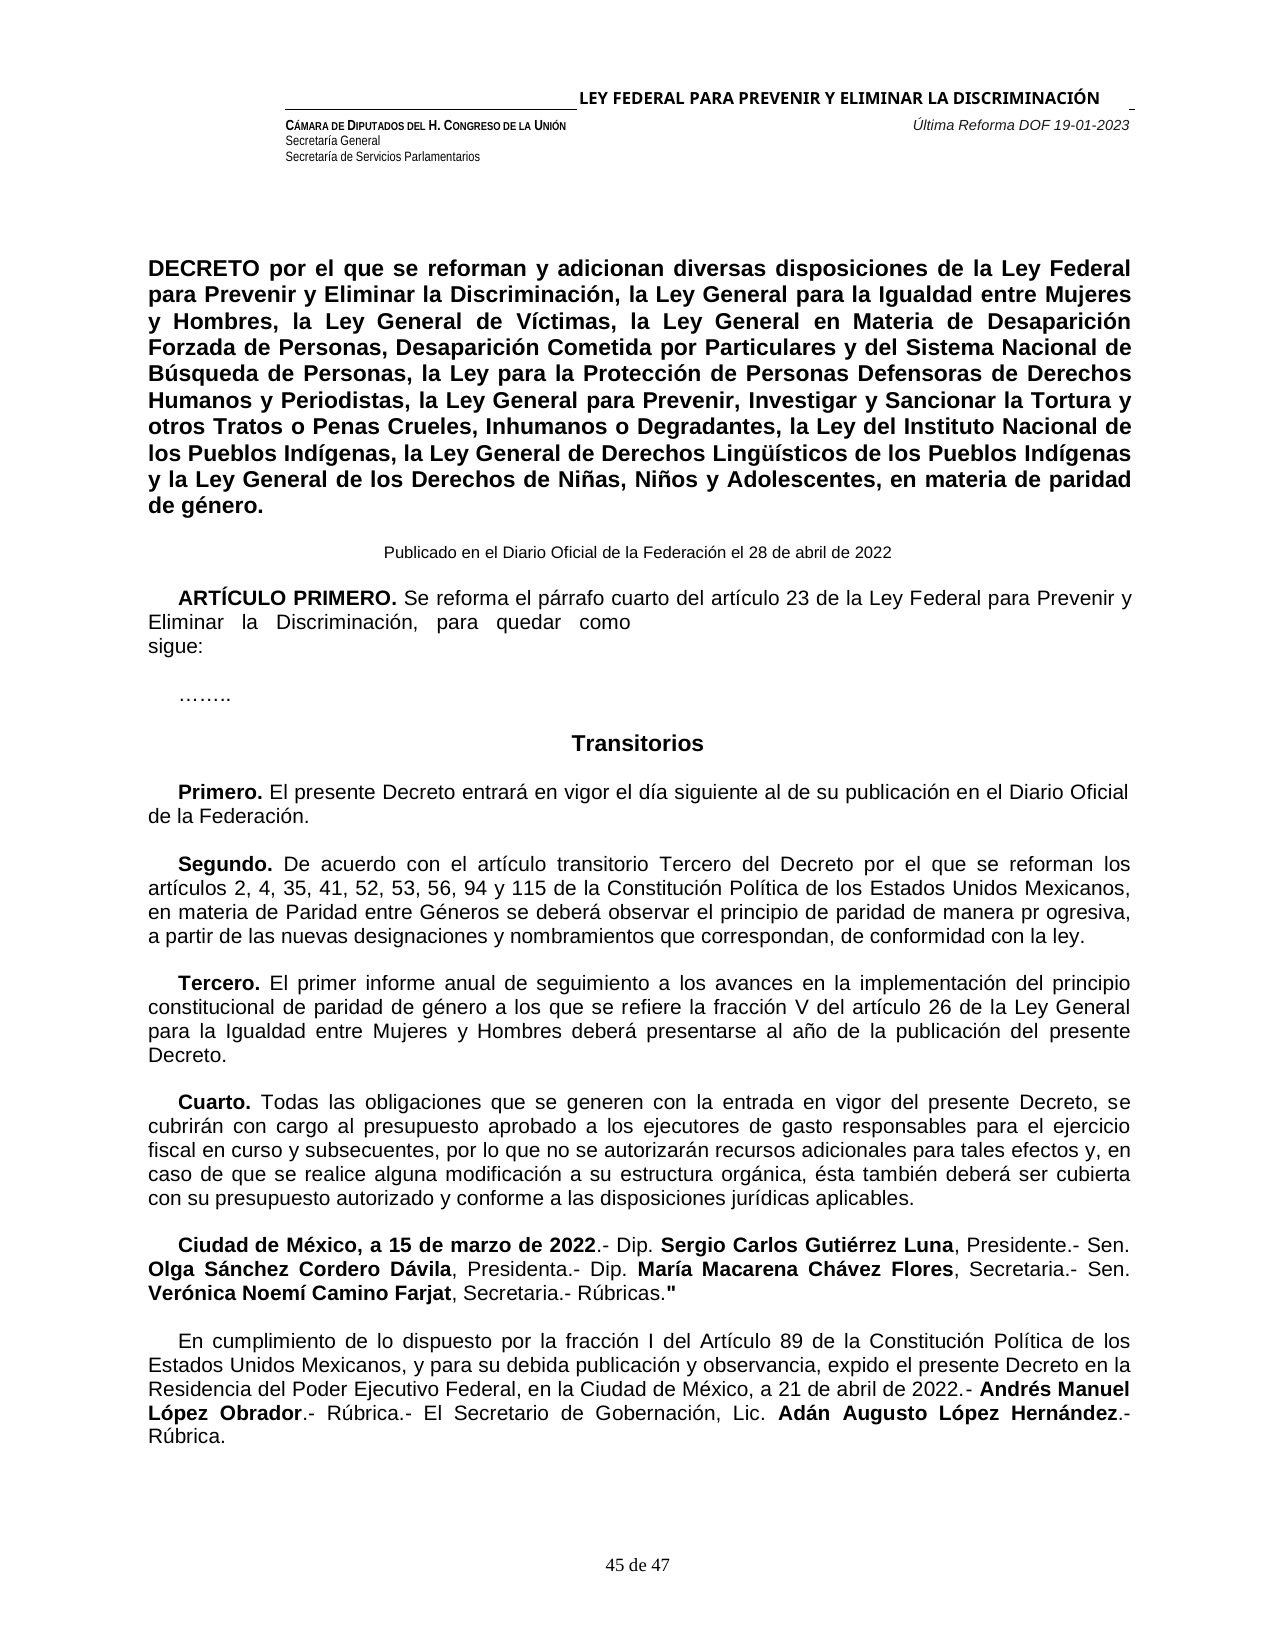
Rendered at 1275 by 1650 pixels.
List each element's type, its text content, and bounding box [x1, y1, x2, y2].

text Segundo. De acuerdo con el artículo transitorio Tercero del Decreto por el que se reforman los artículos 2, 4, 35, 41, 52, 53, 56, 94 y 115 de la Constitución Política de los Estados Unidos Mexicanos, en materia de Paridad entre Géneros se deberá observar el principio de paridad de manera pr ogresiva, a partir de las nuevas designaciones y nombramientos que correspondan, de conformidad con la ley. [148, 852, 1131, 947]
text Primero. El presente Decreto entrará en vigor el día siguiente al de su publicación en el Diario Oficial de la Federación. [148, 780, 1130, 828]
text Cuarto. Todas las obligaciones que se generen con la entrada en vigor del presente Decreto, se cubrirán con cargo al presupuesto aprobado a los ejecutores de gasto responsables para el ejercicio fiscal en curso y subsecuentes, por lo que no se autorizarán recursos adicionales para tales efectos y, en caso de que se realice alguna modificación a su estructura orgánica, ésta también deberá ser cubierta con su presupuesto autorizado y conforme a las disposiciones jurídicas aplicables. [148, 1090, 1131, 1210]
text Transitorios [567, 729, 708, 756]
text Eliminar la Discriminación, para quedar como sigue: [148, 610, 631, 658]
text DECRETO por el que se reforman y adicionan diversas disposiciones de la Ley Federal para Prevenir y Eliminar la Discriminación, la Ley General para la Igualdad entre Mujeres y Hombres, la Ley General de Víctimas, la Ley General en Materia de Desaparición Forzada de Personas, Desaparición Cometida por Particulares y del Sistema Nacional de Búsqueda de Personas, la Ley para la Protección de Personas Defensoras de Derechos Humanos y Periodistas, la Ley General para Prevenir, Investigar y Sancionar la Tortura y otros Tratos o Penas Crueles, Inhumanos o Degradantes, la Ley del Instituto Nacional de los Pueblos Indígenas, la Ley General de Derechos Lingüísticos de los Pueblos Indígenas y la Ley General de los Derechos de Niñas, Niños y Adolescentes, en materia de paridad de género. [148, 255, 1132, 518]
text Tercero. El primer informe anual de seguimiento a los avances en la implementación del principio constitucional de paridad de género a los que se refiere la fracción V del artículo 26 de la Ley General para la Igualdad entre Mujeres y Hombres deberá presentarse al año de la publicación del presente Decreto. [148, 971, 1131, 1067]
text Ciudad de México, a 15 de marzo de 2022.- Dip. Sergio Carlos Gutiérrez Luna, Presidente.- Sen. Olga Sánchez Cordero Dávila, Presidenta.- Dip. María Macarena Chávez Flores, Secretaria.- Sen. Verónica Noemí Camino Farjat, Secretaria.- Rúbricas." [148, 1233, 1131, 1305]
text En cumplimiento de lo dispuesto por la fracción I del Artículo 89 de la Constitución Política de los Estados Unidos Mexicanos, y para su debida publicación y observancia, expido el presente Decreto en la Residencia del Poder Ejecutivo Federal, en la Ciudad de México, a 21 de abril de 2022.- Andrés Manuel López Obrador.- Rúbrica.- El Secretario de Gobernación, Lic. Adán Augusto López Hernández.- Rúbrica. [148, 1329, 1131, 1448]
text …….. [178, 682, 1148, 706]
text ARTÍCULO PRIMERO. Se reforma el párrafo cuarto del artículo 23 de la Ley Federal para Prevenir y [178, 586, 1148, 610]
text Publicado en el Diario Oficial de la Federación el 28 de abril de 2022 [381, 543, 894, 562]
